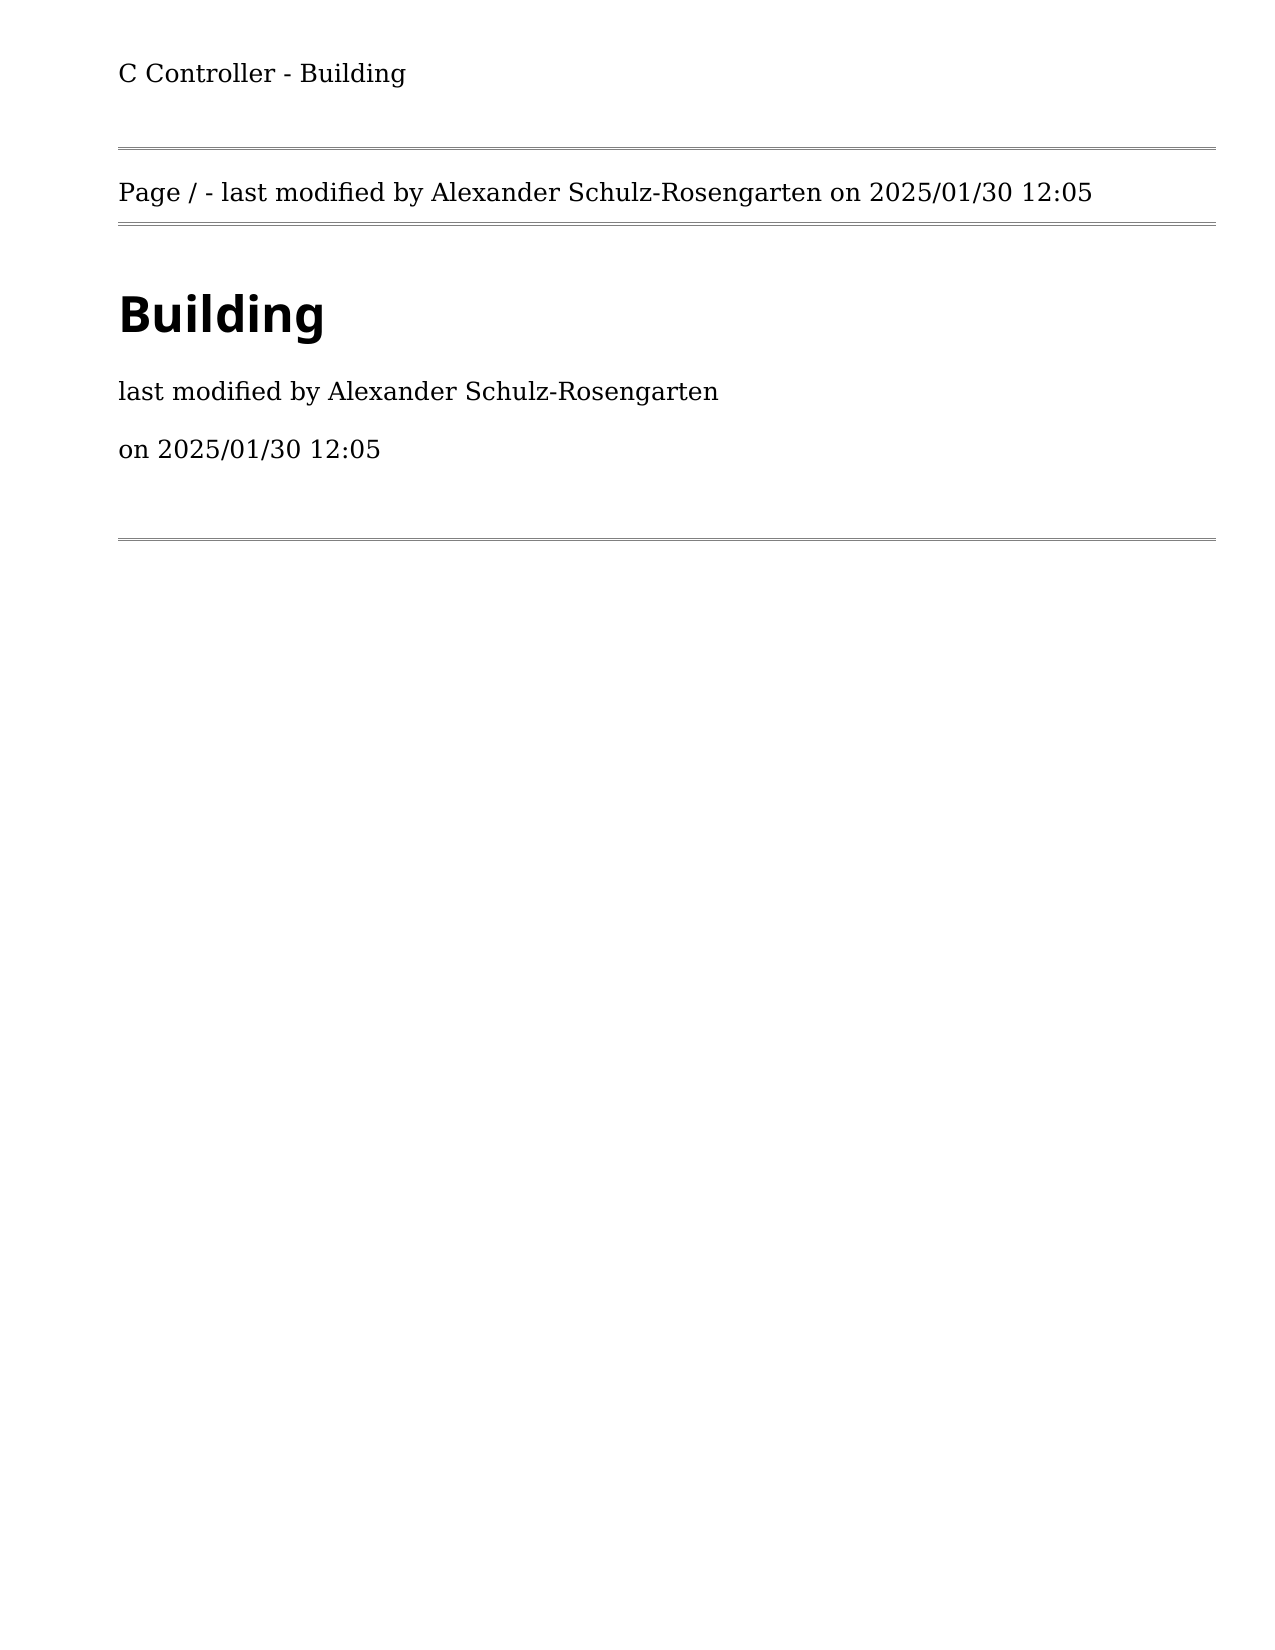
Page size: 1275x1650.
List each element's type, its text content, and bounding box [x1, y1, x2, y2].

text last modified by Alexander Schulz-Rosengarten [118, 377, 1216, 406]
subtitle Building [118, 279, 1216, 347]
text Page / - last modified by Alexander Schulz-Rosengarten on 2025/01/30 12:05 [118, 179, 1216, 208]
text C Controller - Building [118, 59, 1216, 88]
text on 2025/01/30 12:05 [118, 435, 1216, 464]
